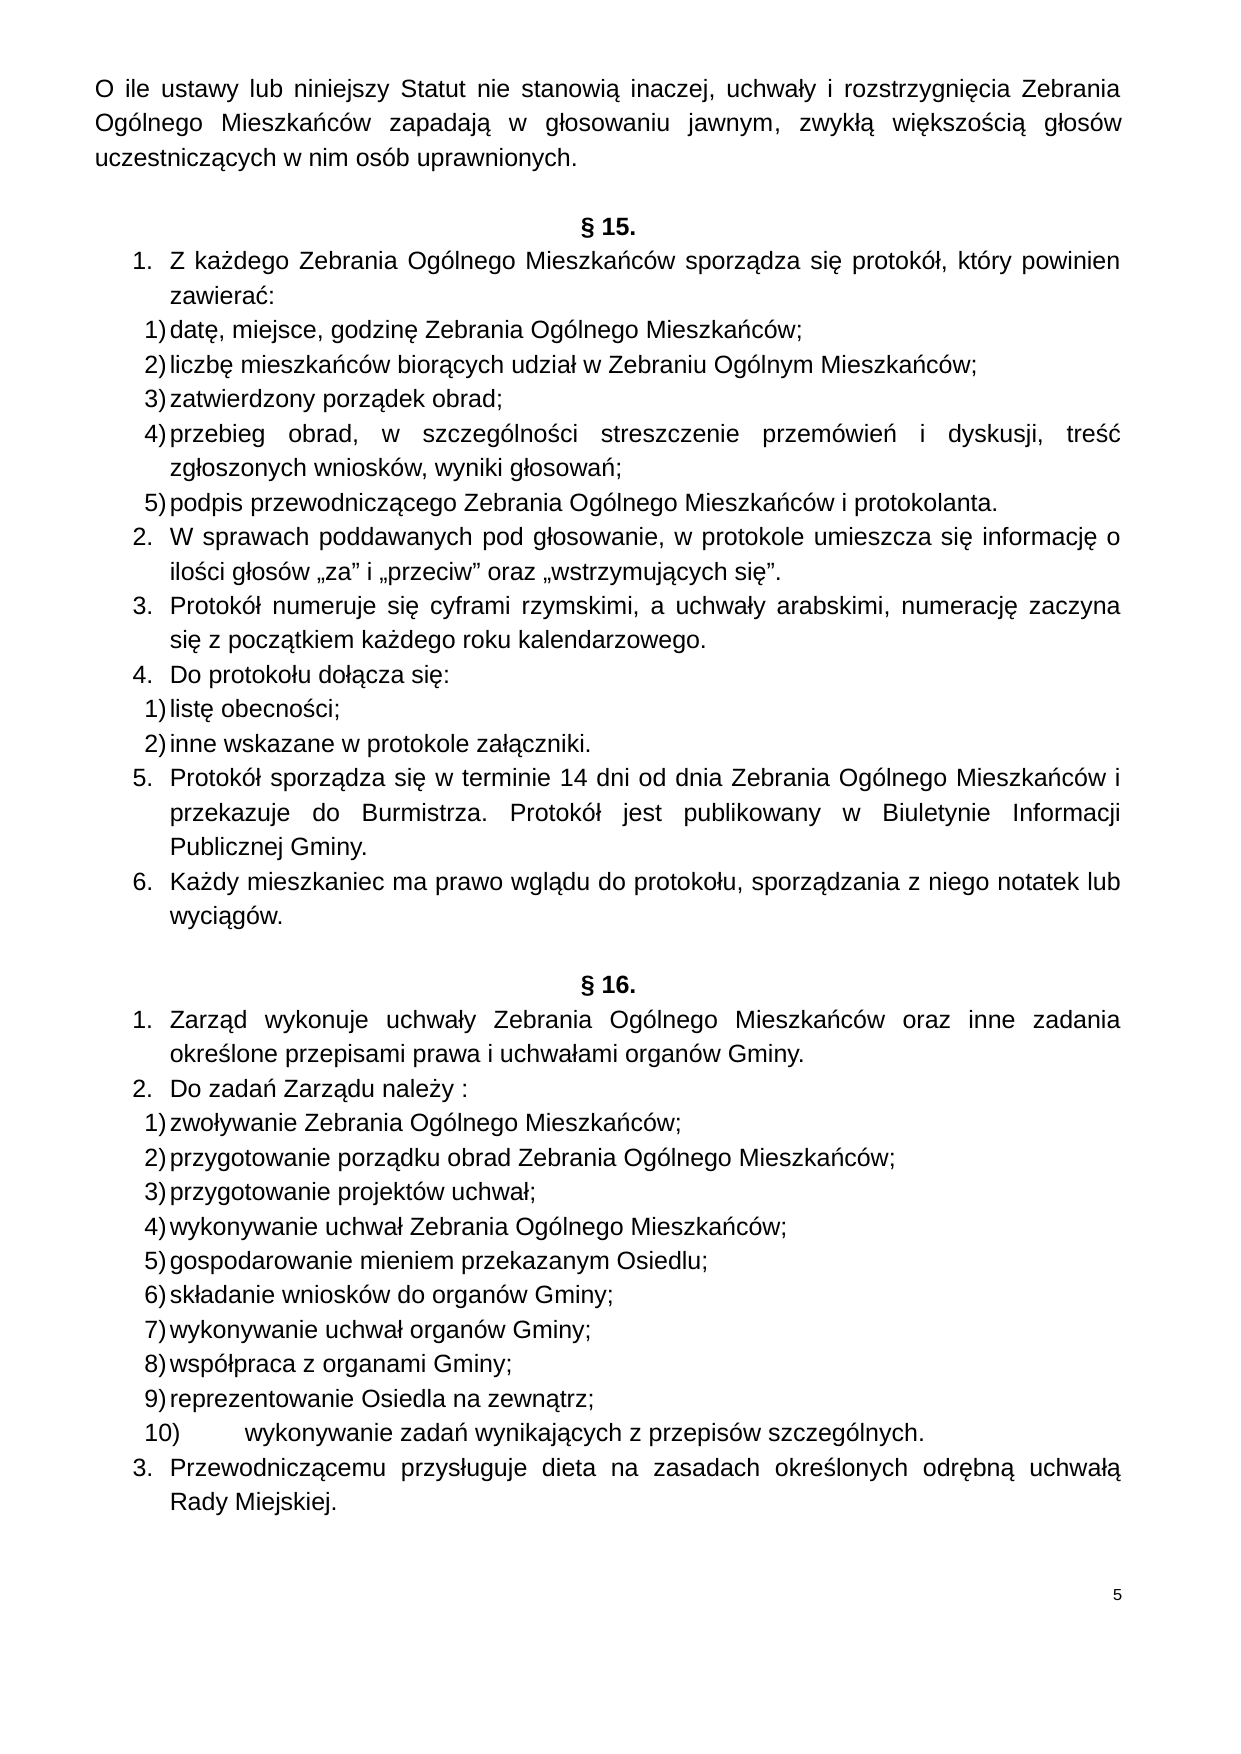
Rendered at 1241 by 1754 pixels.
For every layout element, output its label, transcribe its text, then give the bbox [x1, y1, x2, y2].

list przygotowanie porządku obrad Zebrania Ogólnego Mieszkańców; [144, 1143, 1122, 1171]
list przygotowanie projektów uchwał; [144, 1177, 1122, 1206]
list Protokół numeruje się cyframi rzymskimi, a uchwały arabskimi, numerację zaczyna się z początkiem każdego roku kalendarzowego. [132, 591, 1122, 654]
list inne wskazane w protokole załączniki. [144, 729, 1122, 758]
list listę obecności; [144, 694, 1122, 723]
list wykonywanie uchwał Zebrania Ogólnego Mieszkańców; [144, 1212, 1122, 1240]
list liczbę mieszkańców biorących udział w Zebraniu Ogólnym Mieszkańców; [144, 349, 1122, 378]
list podpis przewodniczącego Zebrania Ogólnego Mieszkańców i protokolanta. [144, 487, 1122, 516]
list reprezentowanie Osiedla na zewnątrz; [144, 1384, 1122, 1413]
list Protokół sporządza się w terminie 14 dni od dnia Zebrania Ogólnego Mieszkańców i przekazuje do Burmistrza. Protokół jest publikowany w Biuletynie Informacji Publicznej Gminy. [132, 763, 1122, 861]
list W sprawach poddawanych pod głosowanie, w protokole umieszcza się informację o ilości głosów „za” i „przeciw” oraz „wstrzymujących się”. [132, 522, 1122, 585]
list składanie wniosków do organów Gminy; [144, 1281, 1122, 1309]
list współpraca z organami Gminy; [144, 1349, 1122, 1378]
list Przewodniczącemu przysługuje dieta na zasadach określonych odrębną uchwałą Rady Miejskiej. [132, 1453, 1122, 1516]
list Każdy mieszkaniec ma prawo wglądu do protokołu, sporządzania z niego notatek lub wyciągów. [132, 867, 1122, 930]
list Z każdego Zebrania Ogólnego Mieszkańców sporządza się protokół, który powinien zawierać: [132, 246, 1122, 309]
list zwoływanie Zebrania Ogólnego Mieszkańców; [144, 1108, 1122, 1137]
text § 16. [94, 970, 1122, 999]
list zatwierdzony porządek obrad; [144, 384, 1122, 413]
list gospodarowanie mieniem przekazanym Osiedlu; [144, 1246, 1122, 1275]
text § 15. [94, 212, 1122, 240]
list Zarząd wykonuje uchwały Zebrania Ogólnego Mieszkańców oraz inne zadania określone przepisami prawa i uchwałami organów Gminy. [132, 1005, 1122, 1068]
list Do protokołu dołącza się: [132, 660, 1122, 689]
text O ile ustawy lub niniejszy Statut nie stanowią inaczej, uchwały i rozstrzygnięcia Zebrania Ogólnego Mieszkańców zapadają w głosowaniu jawnym, zwykłą większością głosów uczestniczących w nim osób uprawnionych. [94, 74, 1122, 171]
list przebieg obrad, w szczególności streszczenie przemówień i dyskusji, treść zgłoszonych wniosków, wyniki głosowań; [144, 418, 1122, 482]
list wykonywanie zadań wynikających z przepisów szczególnych. [144, 1418, 1122, 1447]
list wykonywanie uchwał organów Gminy; [144, 1315, 1122, 1344]
list datę, miejsce, godzinę Zebrania Ogólnego Mieszkańców; [144, 315, 1122, 344]
list Do zadań Zarządu należy : [132, 1074, 1122, 1102]
